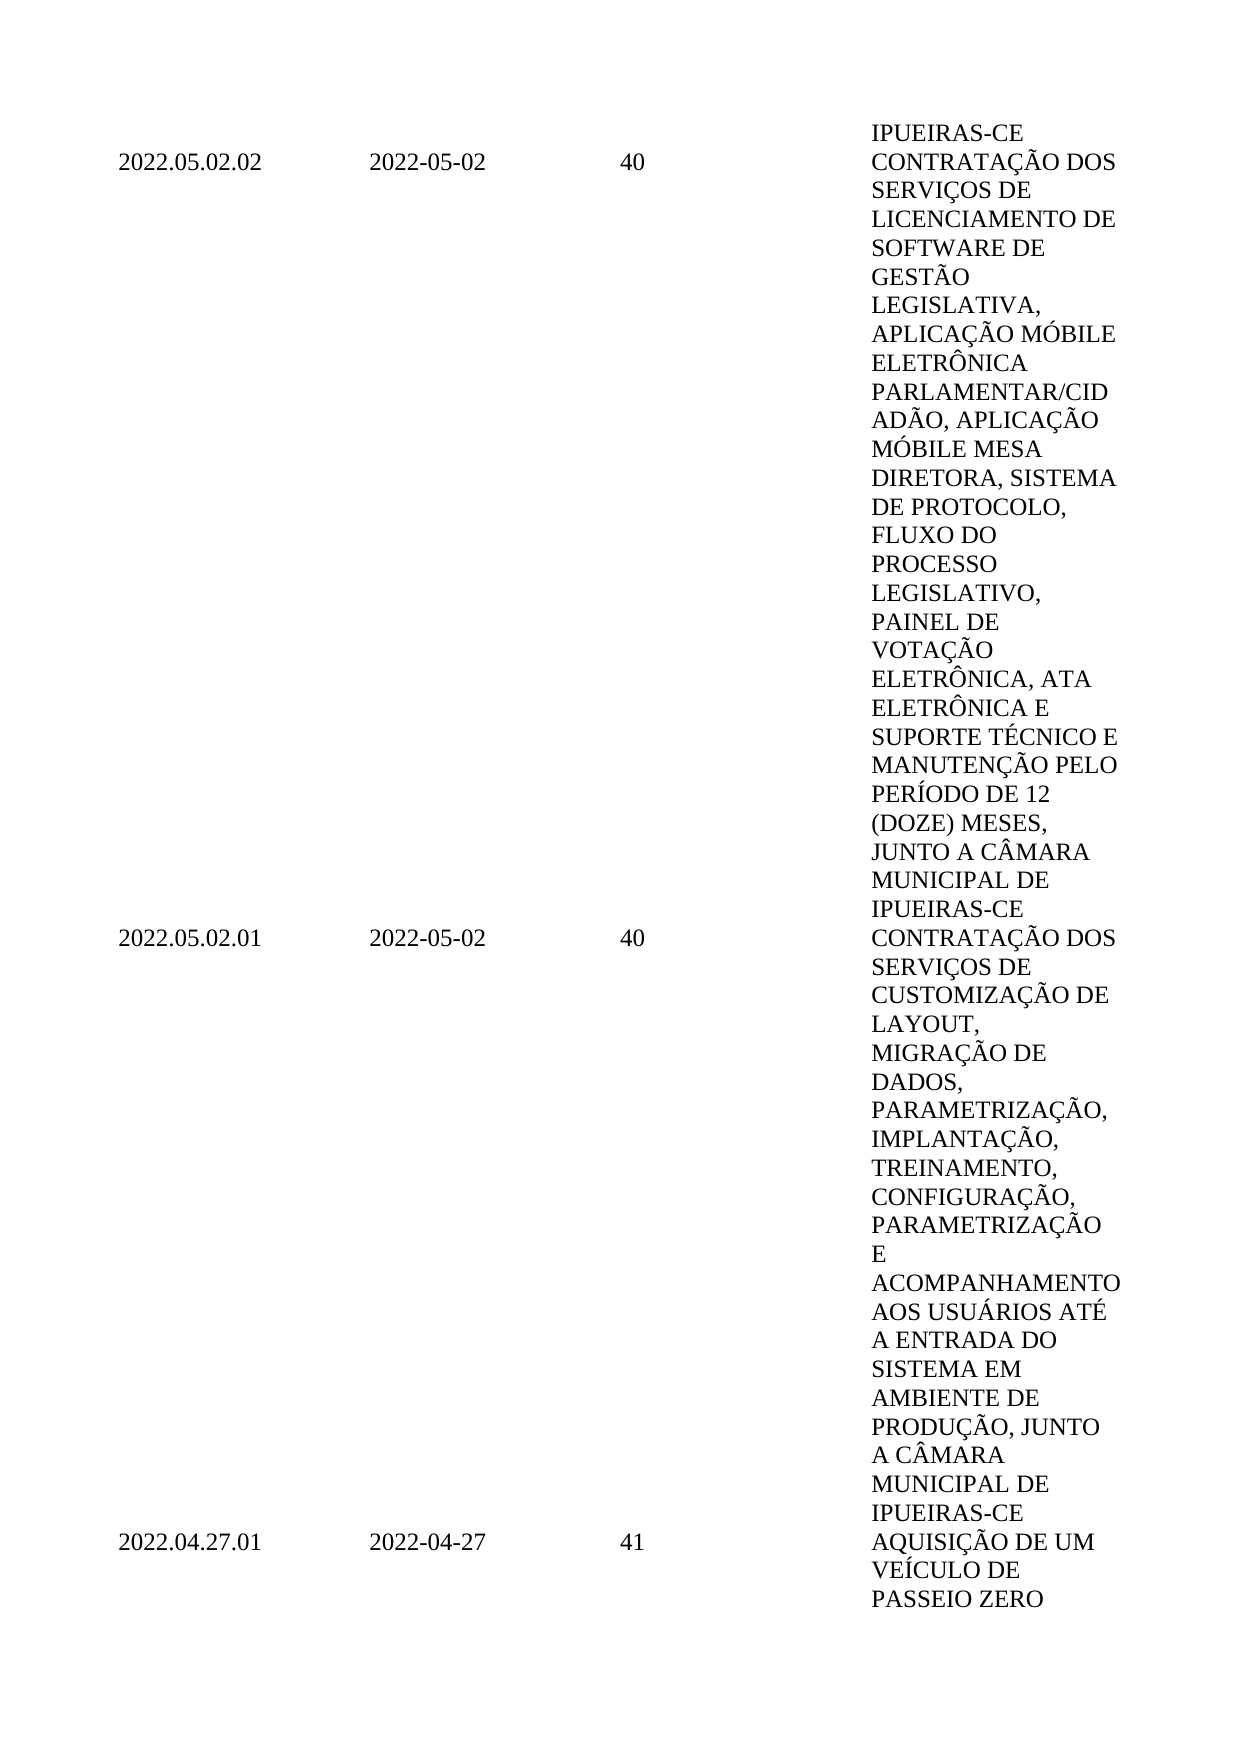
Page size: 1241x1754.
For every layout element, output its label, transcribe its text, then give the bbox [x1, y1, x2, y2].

table_cell [620, 118, 871, 147]
table_cell IPUEIRAS-CE [871, 118, 1122, 147]
table_cell [118, 118, 369, 147]
table_cell 2022-04-27 [369, 1527, 620, 1613]
table_cell 2022.05.02.01 [118, 923, 369, 1527]
table_cell CONTRATAÇÃO DOS SERVIÇOS DE CUSTOMIZAÇÃO DE LAYOUT, MIGRAÇÃO DE DADOS, PARAMETRIZAÇÃO, IMPLANTAÇÃO, TREINAMENTO, CONFIGURAÇÃO, PARAMETRIZAÇÃO E ACOMPANHAMENTO AOS USUÁRIOS ATÉ A ENTRADA DO SISTEMA EM AMBIENTE DE PRODUÇÃO, JUNTO A CÂMARA MUNICIPAL DE IPUEIRAS-CE [871, 923, 1122, 1527]
table_cell 2022-05-02 [369, 147, 620, 923]
table_cell 2022-05-02 [369, 923, 620, 1527]
table_cell CONTRATAÇÃO DOS SERVIÇOS DE LICENCIAMENTO DE SOFTWARE DE GESTÃO LEGISLATIVA, APLICAÇÃO MÓBILE ELETRÔNICA PARLAMENTAR/CIDADÃO, APLICAÇÃO MÓBILE MESA DIRETORA, SISTEMA DE PROTOCOLO, FLUXO DO PROCESSO LEGISLATIVO, PAINEL DE VOTAÇÃO ELETRÔNICA, ATA ELETRÔNICA E SUPORTE TÉCNICO E MANUTENÇÃO PELO PERÍODO DE 12 (DOZE) MESES, JUNTO A CÂMARA MUNICIPAL DE IPUEIRAS-CE [871, 147, 1122, 923]
table_cell AQUISIÇÃO DE UM VEÍCULO DE PASSEIO ZERO [871, 1527, 1122, 1613]
table_cell [369, 118, 620, 147]
table_cell 2022.04.27.01 [118, 1527, 369, 1613]
table_cell 40 [620, 147, 871, 923]
table_cell 2022.05.02.02 [118, 147, 369, 923]
table_cell 40 [620, 923, 871, 1527]
table_cell 41 [620, 1527, 871, 1613]
